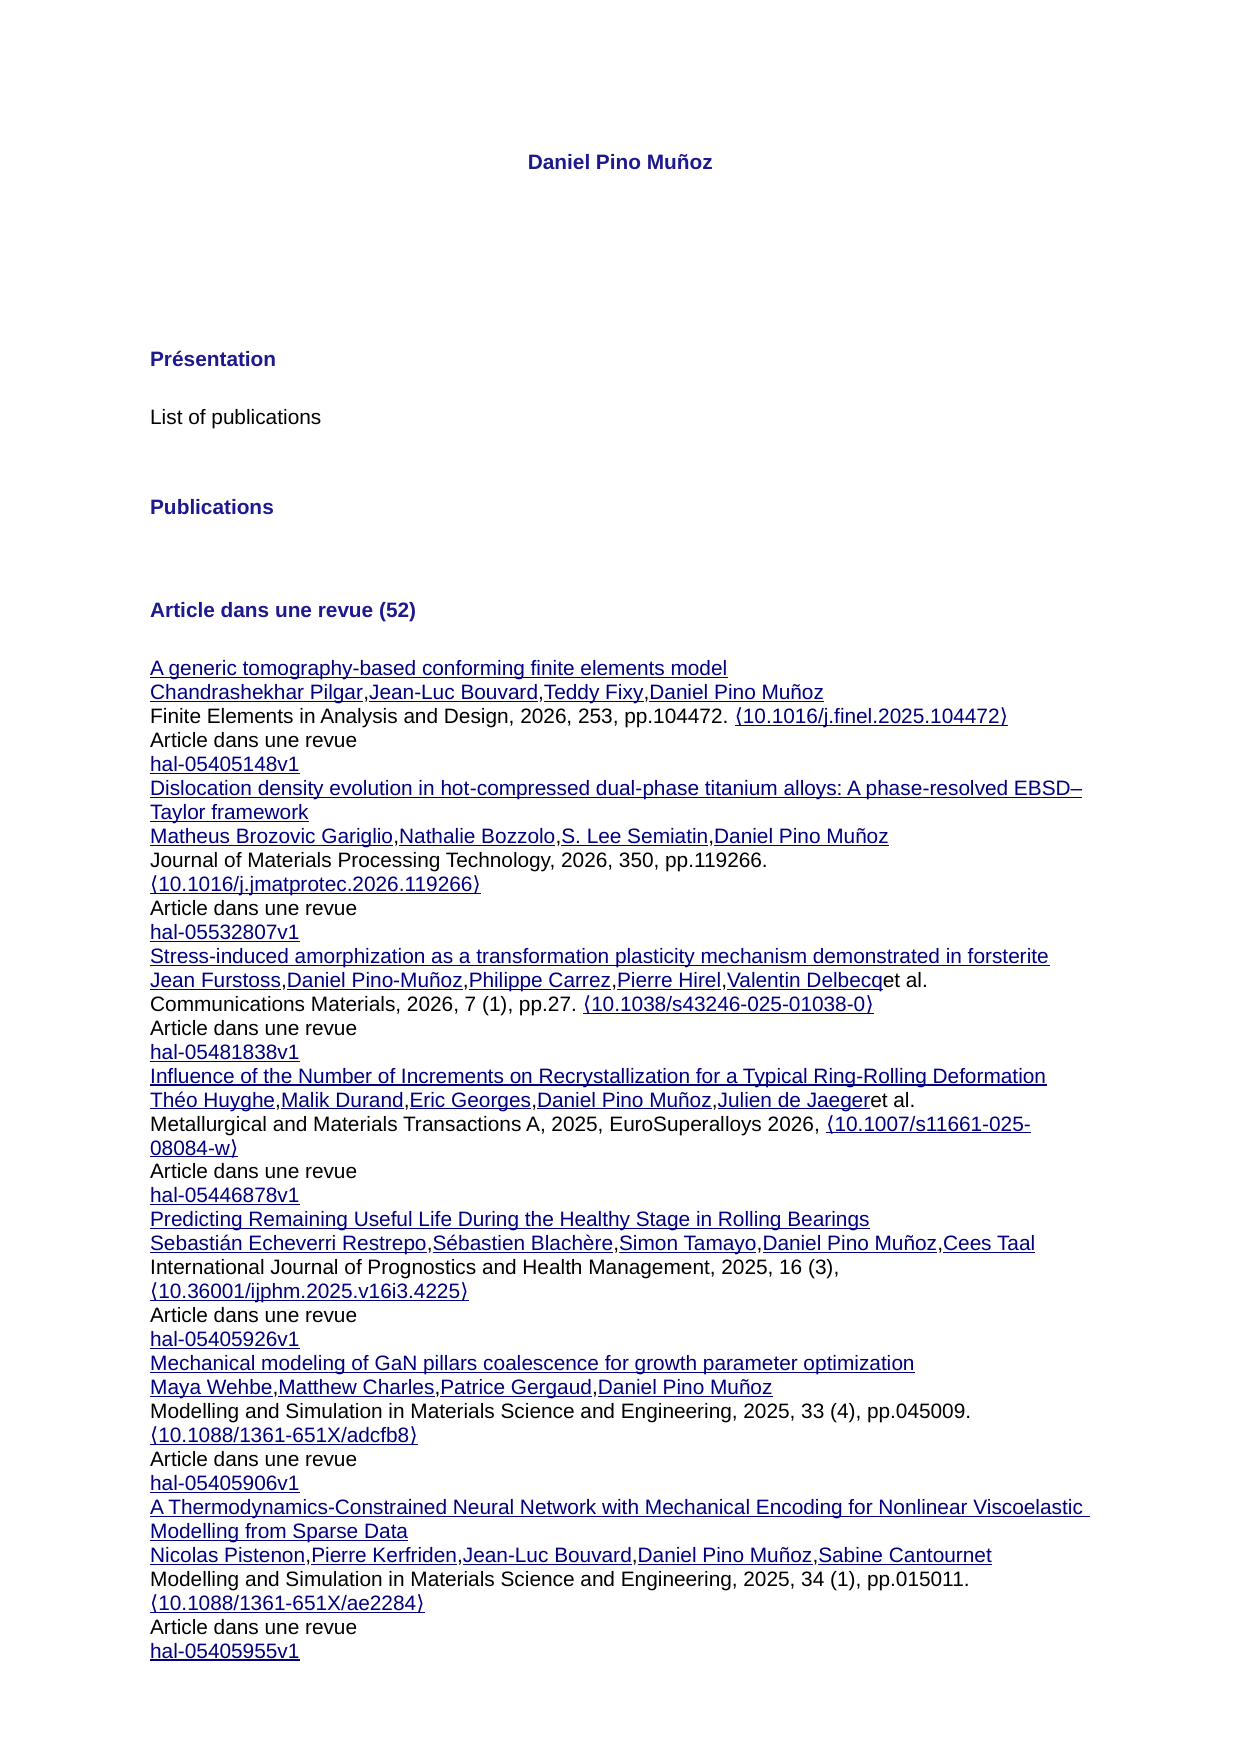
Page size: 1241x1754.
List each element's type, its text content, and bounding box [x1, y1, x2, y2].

table_cell Dislocation density evolution in hot‑compressed dual‑phase titanium alloys: A phase‑resolved EBSD–Taylor framework Matheus Brozovic Gariglio,Nathalie Bozzolo,S. Lee Semiatin,Daniel Pino Muñoz Journal of Materials Processing Technology, 2026, 350, pp.119266. ⟨10.1016/j.jmatprotec.2026.119266⟩ Article dans une revue hal-05532807v1 [150, 776, 1090, 944]
subtitle Daniel Pino Muñoz [150, 150, 1090, 174]
subtitle Publications [150, 495, 1090, 519]
text List of publications [150, 405, 1090, 429]
table_cell Stress-induced amorphization as a transformation plasticity mechanism demonstrated in forsterite Jean Furstoss,Daniel Pino-Muñoz,Philippe Carrez,Pierre Hirel,Valentin Delbecqet al. Communications Materials, 2026, 7 (1), pp.27. ⟨10.1038/s43246-025-01038-0⟩ Article dans une revue hal-05481838v1 [150, 944, 1090, 1063]
table_header A generic tomography-based conforming finite elements model Chandrashekhar Pilgar,Jean-Luc Bouvard,Teddy Fixy,Daniel Pino Muñoz Finite Elements in Analysis and Design, 2026, 253, pp.104472. ⟨10.1016/j.finel.2025.104472⟩ Article dans une revue hal-05405148v1 [150, 656, 1090, 776]
table_cell Modelling from Sparse Data Nicolas Pistenon,Pierre Kerfriden,Jean-Luc Bouvard,Daniel Pino Muñoz,Sabine Cantournet Modelling and Simulation in Materials Science and Engineering, 2025, 34 (1), pp.015011. ⟨10.1088/1361-651X/ae2284⟩ Article dans une revue hal-05405955v1 [150, 1517, 1090, 1662]
table_cell Influence of the Number of Increments on Recrystallization for a Typical Ring-Rolling Deformation Théo Huyghe,Malik Durand,Eric Georges,Daniel Pino Muñoz,Julien de Jaegeret al. Metallurgical and Materials Transactions A, 2025, EuroSuperalloys 2026, ⟨10.1007/s11661-025-08084-w⟩ Article dans une revue hal-05446878v1 [150, 1064, 1090, 1207]
table_cell Mechanical modeling of GaN pillars coalescence for growth parameter optimization Maya Wehbe,Matthew Charles,Patrice Gergaud,Daniel Pino Muñoz Modelling and Simulation in Materials Science and Engineering, 2025, 33 (4), pp.045009. ⟨10.1088/1361-651X/adcfb8⟩ Article dans une revue hal-05405906v1 [150, 1351, 1090, 1495]
table_cell A Thermodynamics-Constrained Neural Network with Mechanical Encoding for Nonlinear Viscoelastic [150, 1495, 1090, 1516]
subtitle Article dans une revue (52) [150, 598, 1090, 622]
subtitle Présentation [150, 347, 1090, 371]
table_cell Predicting Remaining Useful Life During the Healthy Stage in Rolling Bearings Sebastián Echeverri Restrepo,Sébastien Blachère,Simon Tamayo,Daniel Pino Muñoz,Cees Taal International Journal of Prognostics and Health Management, 2025, 16 (3), ⟨10.36001/ijphm.2025.v16i3.4225⟩ Article dans une revue hal-05405926v1 [150, 1207, 1090, 1351]
